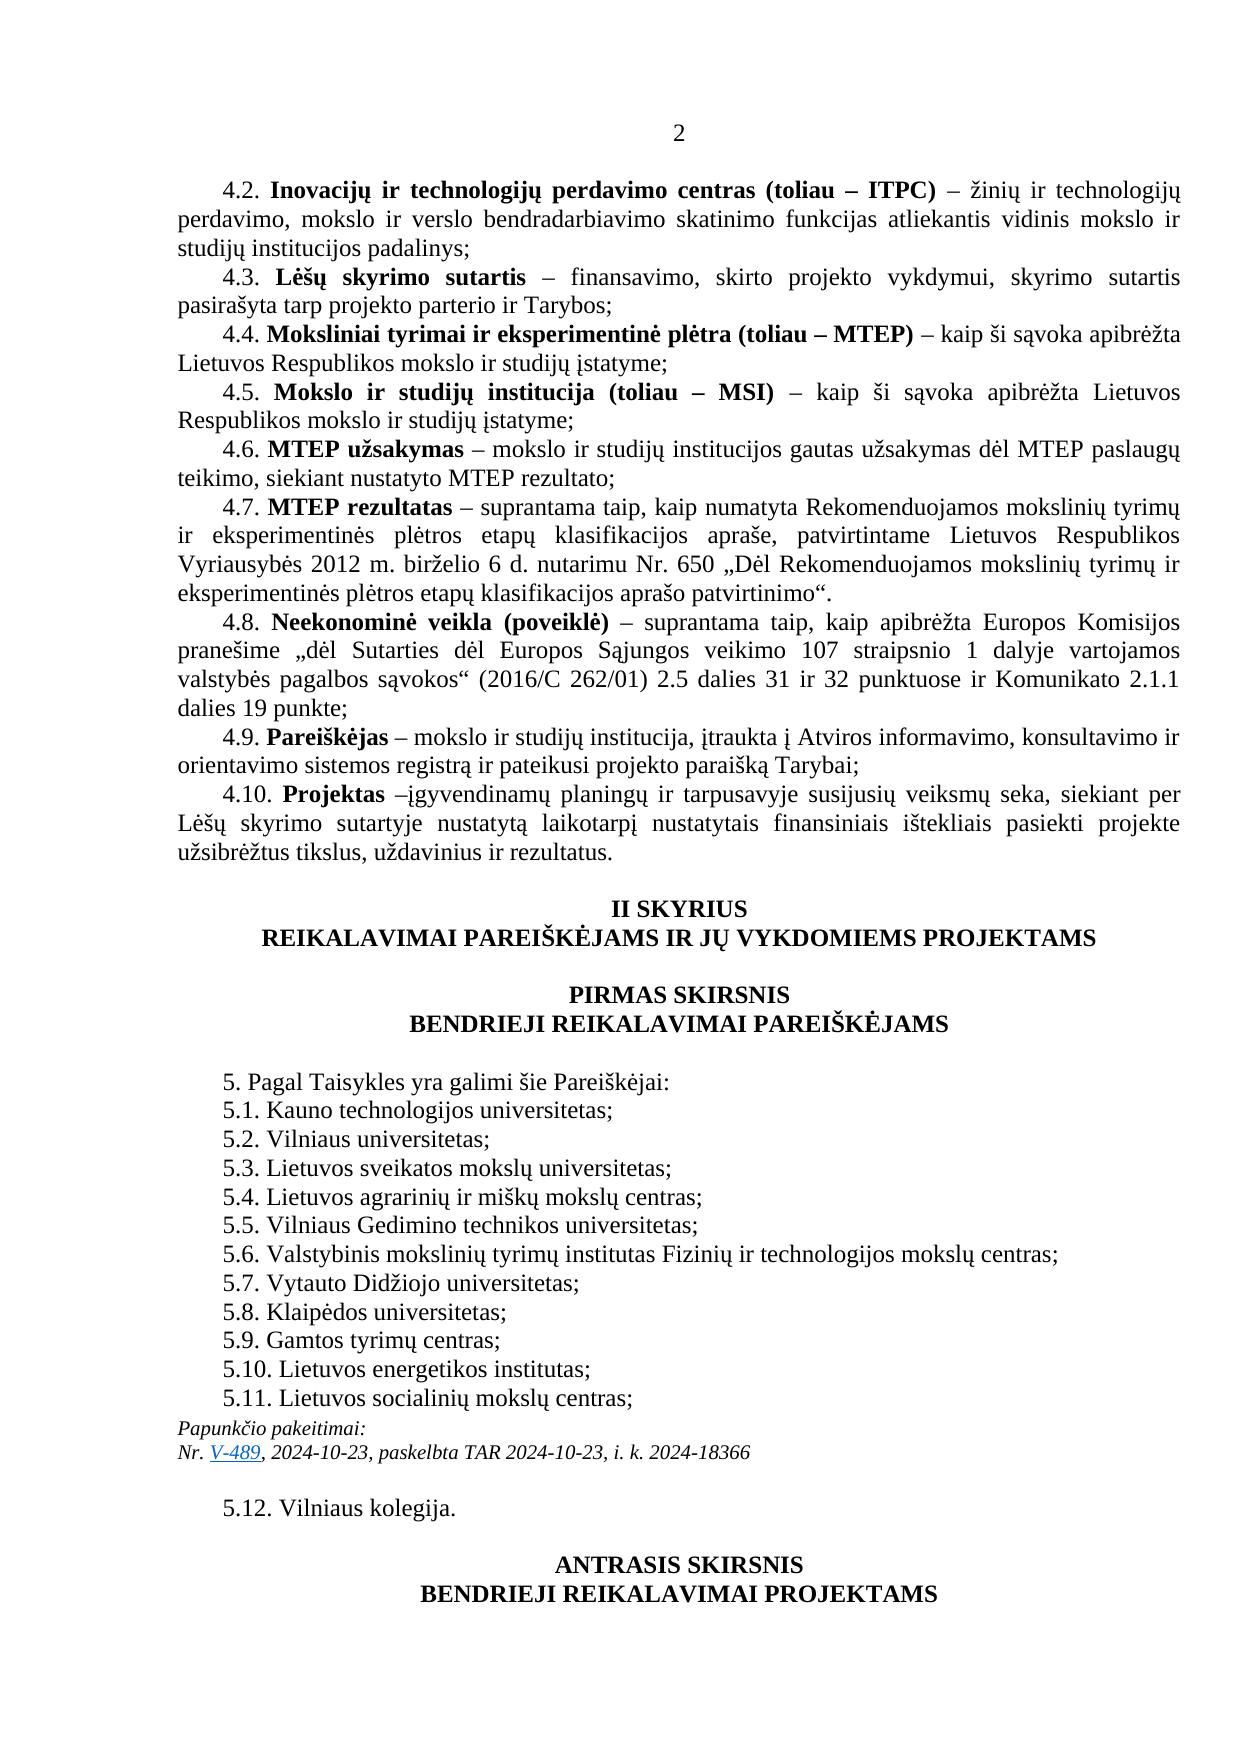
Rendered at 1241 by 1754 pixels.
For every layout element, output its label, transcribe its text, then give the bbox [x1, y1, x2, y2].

text 5.7. Vytauto Didžiojo universitetas; [177, 1268, 1181, 1297]
text 5.12. Vilniaus kolegija. [177, 1493, 1181, 1522]
text ANTRASIS SKIRSNIS [177, 1551, 1181, 1579]
text 4.3. Lėšų skyrimo sutartis – finansavimo, skirto projekto vykdymui, skyrimo sutartis pasirašyta tarp projekto parterio ir Tarybos; [177, 262, 1181, 319]
text 4.9. Pareiškėjas – mokslo ir studijų institucija, įtraukta į Atviros informavimo, konsultavimo ir orientavimo sistemos registrą ir pateikusi projekto paraišką Tarybai; [177, 722, 1181, 779]
text 5.8. Klaipėdos universitetas; [177, 1297, 1181, 1326]
text 5.10. Lietuvos energetikos institutas; [177, 1354, 1181, 1383]
text BENDRIEJI REIKALAVIMAI PAREIŠKĖJAMS [177, 1009, 1181, 1038]
text 5.4. Lietuvos agrarinių ir miškų mokslų centras; [177, 1182, 1181, 1211]
text Papunkčio pakeitimai: [177, 1416, 1181, 1440]
text 5.1. Kauno technologijos universitetas; [177, 1096, 1181, 1124]
text Nr. V-489, 2024-10-23, paskelbta TAR 2024-10-23, i. k. 2024-18366 [177, 1440, 1181, 1464]
text REIKALAVIMAI PAREIŠKĖJAMS IR JŲ VYKDOMIEMS PROJEKTAMS [177, 923, 1181, 952]
text PIRMAS SKIRSNIS [177, 981, 1181, 1009]
text 5.9. Gamtos tyrimų centras; [177, 1326, 1181, 1354]
text BENDRIEJI REIKALAVIMAI PROJEKTAMS [177, 1579, 1181, 1608]
text 5.3. Lietuvos sveikatos mokslų universitetas; [177, 1153, 1181, 1182]
text 4.5. Mokslo ir studijų institucija (toliau – MSI) – kaip ši sąvoka apibrėžta Lietuvos Respublikos mokslo ir studijų įstatyme; [177, 377, 1181, 434]
text 5.11. Lietuvos socialinių mokslų centras; [177, 1383, 1181, 1412]
text 4.10. Projektas –įgyvendinamų planingų ir tarpusavyje susijusių veiksmų seka, siekiant per Lėšų skyrimo sutartyje nustatytą laikotarpį nustatytais finansiniais ištekliais pasiekti projekte užsibrėžtus tikslus, uždavinius ir rezultatus. [177, 779, 1181, 866]
text 4.4. Moksliniai tyrimai ir eksperimentinė plėtra (toliau – MTEP) – kaip ši sąvoka apibrėžta Lietuvos Respublikos mokslo ir studijų įstatyme; [177, 319, 1181, 377]
text 5.2. Vilniaus universitetas; [177, 1124, 1181, 1153]
text 4.7. MTEP rezultatas – suprantama taip, kaip numatyta Rekomenduojamos mokslinių tyrimų ir eksperimentinės plėtros etapų klasifikacijos apraše, patvirtintame Lietuvos Respublikos Vyriausybės 2012 m. birželio 6 d. nutarimu Nr. 650 „Dėl Rekomenduojamos mokslinių tyrimų ir eksperimentinės plėtros etapų klasifikacijos aprašo patvirtinimo“. [177, 492, 1181, 607]
text 4.6. MTEP užsakymas – mokslo ir studijų institucijos gautas užsakymas dėl MTEP paslaugų teikimo, siekiant nustatyto MTEP rezultato; [177, 434, 1181, 492]
text 5.5. Vilniaus Gedimino technikos universitetas; [177, 1211, 1181, 1239]
text 4.8. Neekonominė veikla (poveiklė) – suprantama taip, kaip apibrėžta Europos Komisijos pranešime „dėl Sutarties dėl Europos Sąjungos veikimo 107 straipsnio 1 dalyje vartojamos valstybės pagalbos sąvokos“ (2016/C 262/01) 2.5 dalies 31 ir 32 punktuose ir Komunikato 2.1.1 dalies 19 punkte; [177, 607, 1181, 722]
text II SKYRIUS [177, 894, 1181, 923]
text 4.2. Inovacijų ir technologijų perdavimo centras (toliau – ITPC) – žinių ir technologijų perdavimo, mokslo ir verslo bendradarbiavimo skatinimo funkcijas atliekantis vidinis mokslo ir studijų institucijos padalinys; [177, 176, 1181, 262]
text 5.6. Valstybinis mokslinių tyrimų institutas Fizinių ir technologijos mokslų centras; [177, 1239, 1181, 1268]
text 5. Pagal Taisykles yra galimi šie Pareiškėjai: [177, 1067, 1181, 1096]
